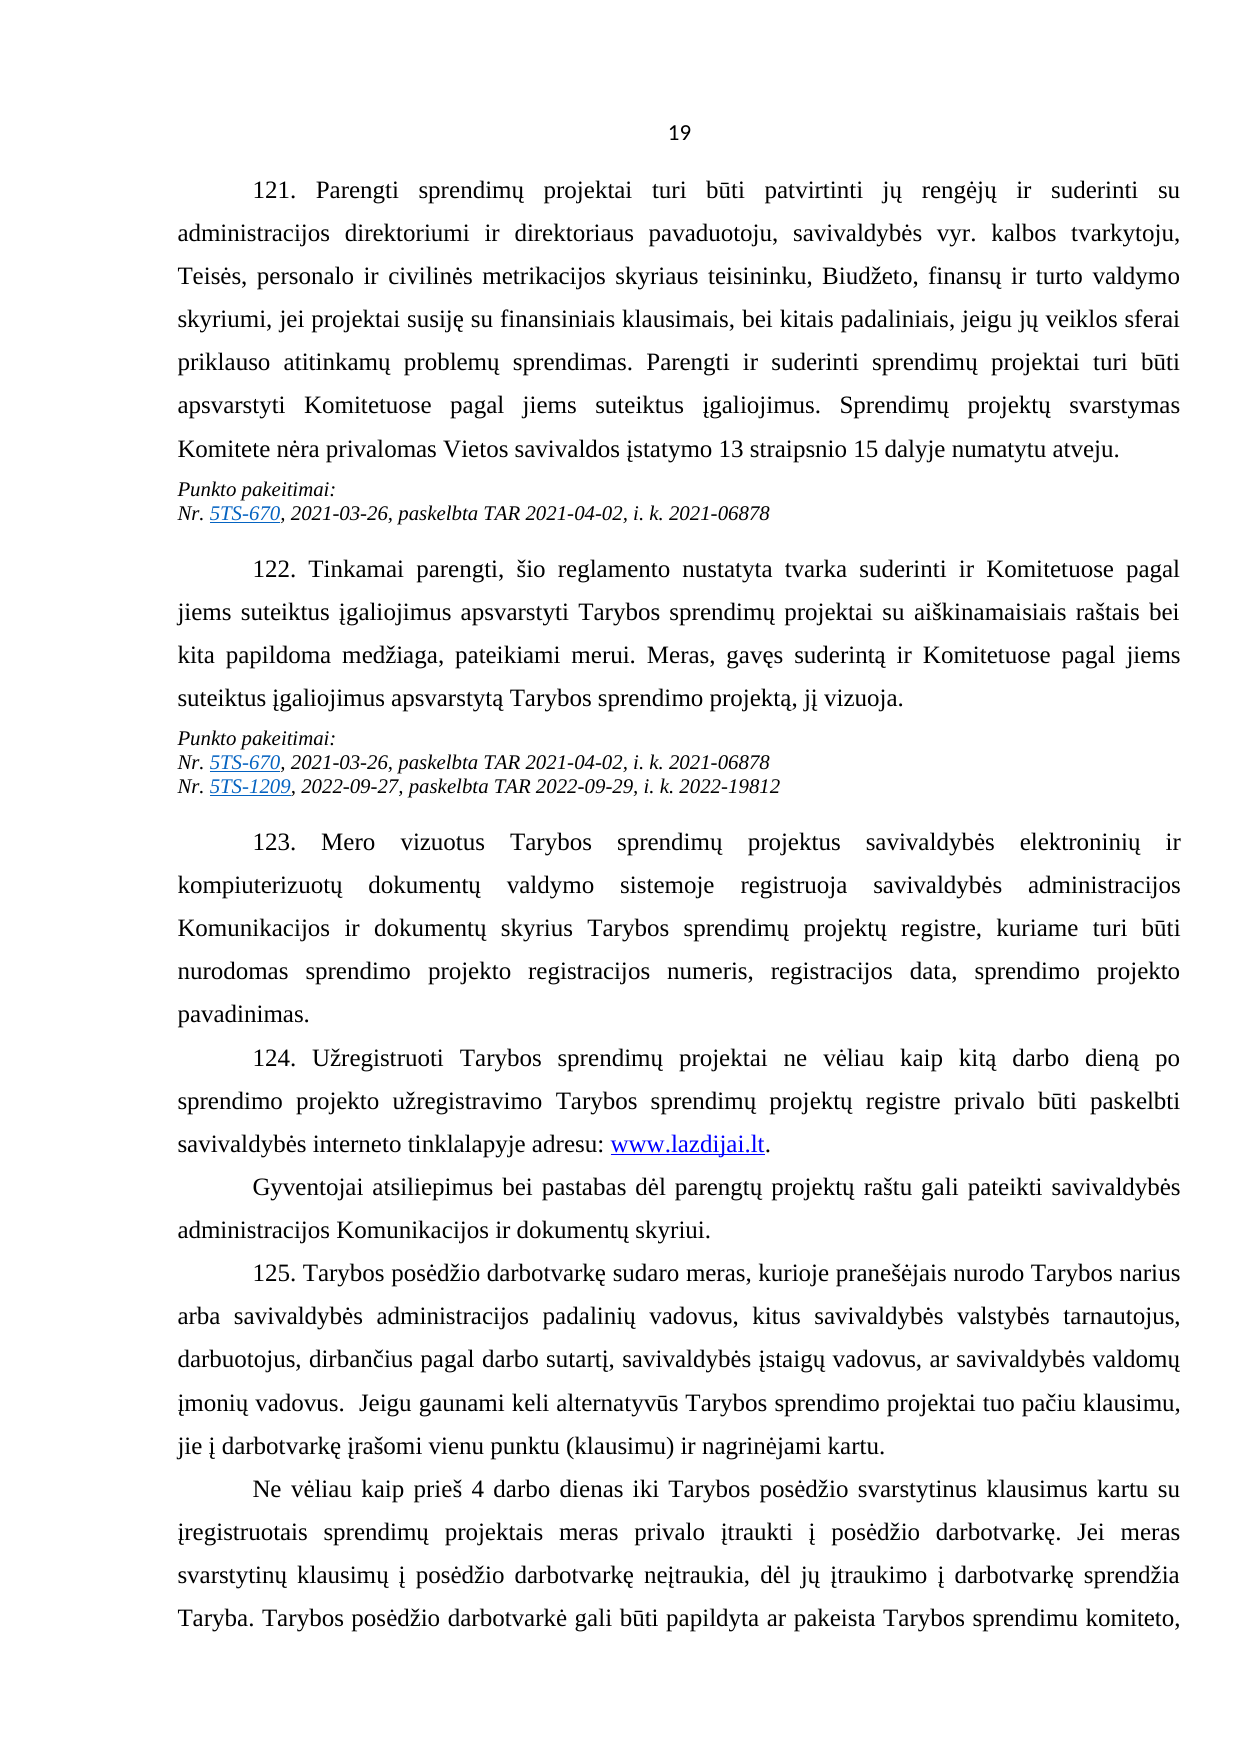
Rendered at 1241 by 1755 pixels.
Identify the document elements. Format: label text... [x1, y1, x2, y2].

text 125. Tarybos posėdžio darbotvarkę sudaro meras, kurioje pranešėjais nurodo Tarybos narius arba savivaldybės administracijos padalinių vadovus, kitus savivaldybės valstybės tarnautojus, darbuotojus, dirbančius pagal darbo sutartį, savivaldybės įstaigų vadovus, ar savivaldybės valdomų įmonių vadovus. Jeigu gaunami keli alternatyvūs Tarybos sprendimo projektai tuo pačiu klausimu, jie į darbotvarkę įrašomi vienu punktu (klausimu) ir nagrinėjami kartu. [177, 1258, 1181, 1459]
text Punkto pakeitimai: [177, 726, 1181, 750]
text 124. Užregistruoti Tarybos sprendimų projektai ne vėliau kaip kitą darbo dieną po sprendimo projekto užregistravimo Tarybos sprendimų projektų registre privalo būti paskelbti savivaldybės interneto tinklalapyje adresu: www.lazdijai.lt. [177, 1043, 1181, 1158]
text Nr. 5TS-1209, 2022-09-27, paskelbta TAR 2022-09-29, i. k. 2022-19812 [177, 774, 1181, 798]
text Ne vėliau kaip prieš 4 darbo dienas iki Tarybos posėdžio svarstytinus klausimus kartu su įregistruotais sprendimų projektais meras privalo įtraukti į posėdžio darbotvarkę. Jei meras svarstytinų klausimų į posėdžio darbotvarkę neįtraukia, dėl jų įtraukimo į darbotvarkę sprendžia Taryba. Tarybos posėdžio darbotvarkė gali būti papildyta ar pakeista Tarybos sprendimu komiteto, [177, 1474, 1181, 1632]
text Punkto pakeitimai: [177, 477, 1181, 501]
text 122. Tinkamai parengti, šio reglamento nustatyta tvarka suderinti ir Komitetuose pagal jiems suteiktus įgaliojimus apsvarstyti Tarybos sprendimų projektai su aiškinamaisiais raštais bei kita papildoma medžiaga, pateikiami merui. Meras, gavęs suderintą ir Komitetuose pagal jiems suteiktus įgaliojimus apsvarstytą Tarybos sprendimo projektą, jį vizuoja. [177, 554, 1181, 712]
text Nr. 5TS-670, 2021-03-26, paskelbta TAR 2021-04-02, i. k. 2021-06878 [177, 501, 1181, 525]
text Gyventojai atsiliepimus bei pastabas dėl parengtų projektų raštu gali pateikti savivaldybės administracijos Komunikacijos ir dokumentų skyriui. [177, 1172, 1181, 1244]
text 123. Mero vizuotus Tarybos sprendimų projektus savivaldybės elektroninių ir kompiuterizuotų dokumentų valdymo sistemoje registruoja savivaldybės administracijos Komunikacijos ir dokumentų skyrius Tarybos sprendimų projektų registre, kuriame turi būti nurodomas sprendimo projekto registracijos numeris, registracijos data, sprendimo projekto pavadinimas. [177, 827, 1181, 1028]
text 121. Parengti sprendimų projektai turi būti patvirtinti jų rengėjų ir suderinti su administracijos direktoriumi ir direktoriaus pavaduotoju, savivaldybės vyr. kalbos tvarkytoju, Teisės, personalo ir civilinės metrikacijos skyriaus teisininku, Biudžeto, finansų ir turto valdymo skyriumi, jei projektai susiję su finansiniais klausimais, bei kitais padaliniais, jeigu jų veiklos sferai priklauso atitinkamų problemų sprendimas. Parengti ir suderinti sprendimų projektai turi būti apsvarstyti Komitetuose pagal jiems suteiktus įgaliojimus. Sprendimų projektų svarstymas Komitete nėra privalomas Vietos savivaldos įstatymo 13 straipsnio 15 dalyje numatytu atveju. [177, 175, 1181, 462]
text Nr. 5TS-670, 2021-03-26, paskelbta TAR 2021-04-02, i. k. 2021-06878 [177, 750, 1181, 774]
